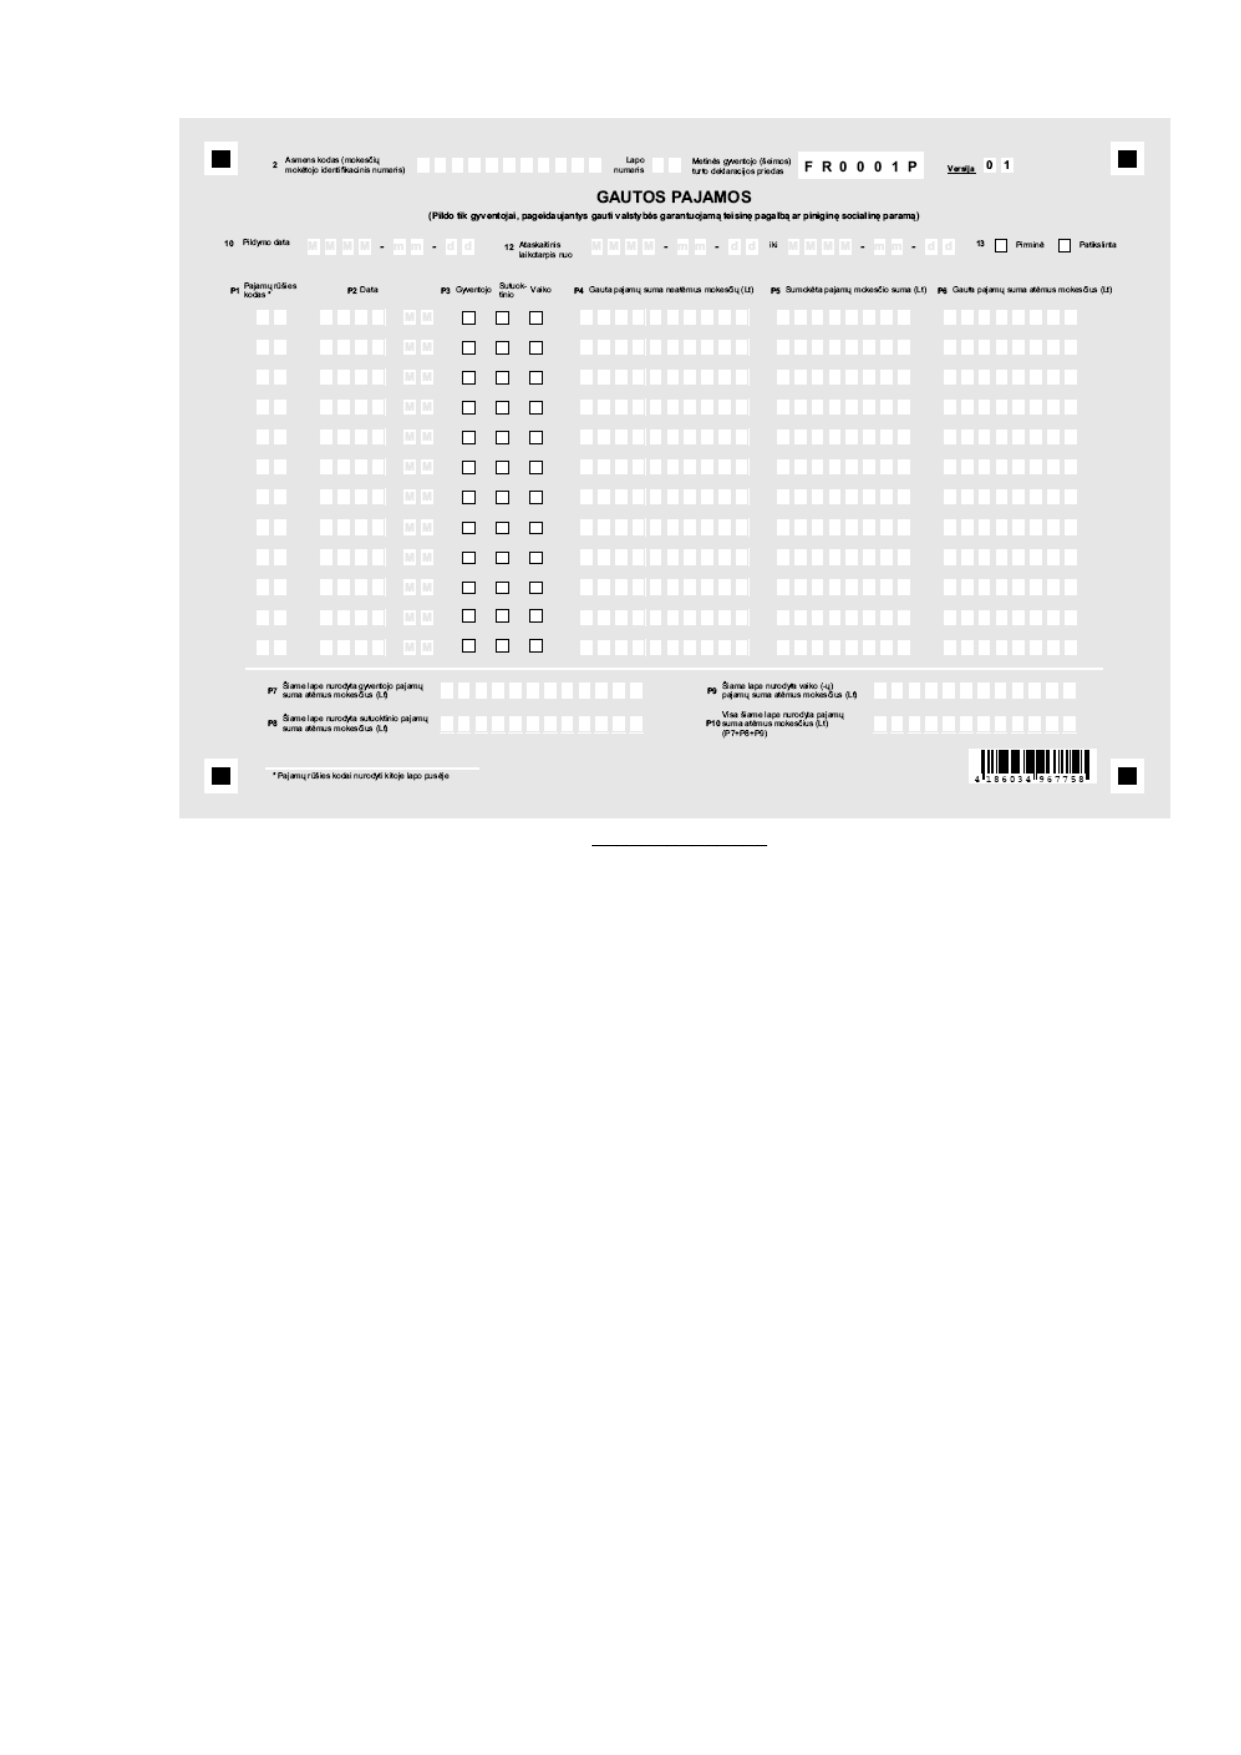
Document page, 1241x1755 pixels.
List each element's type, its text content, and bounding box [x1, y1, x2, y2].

text ______________ [177, 820, 1181, 848]
